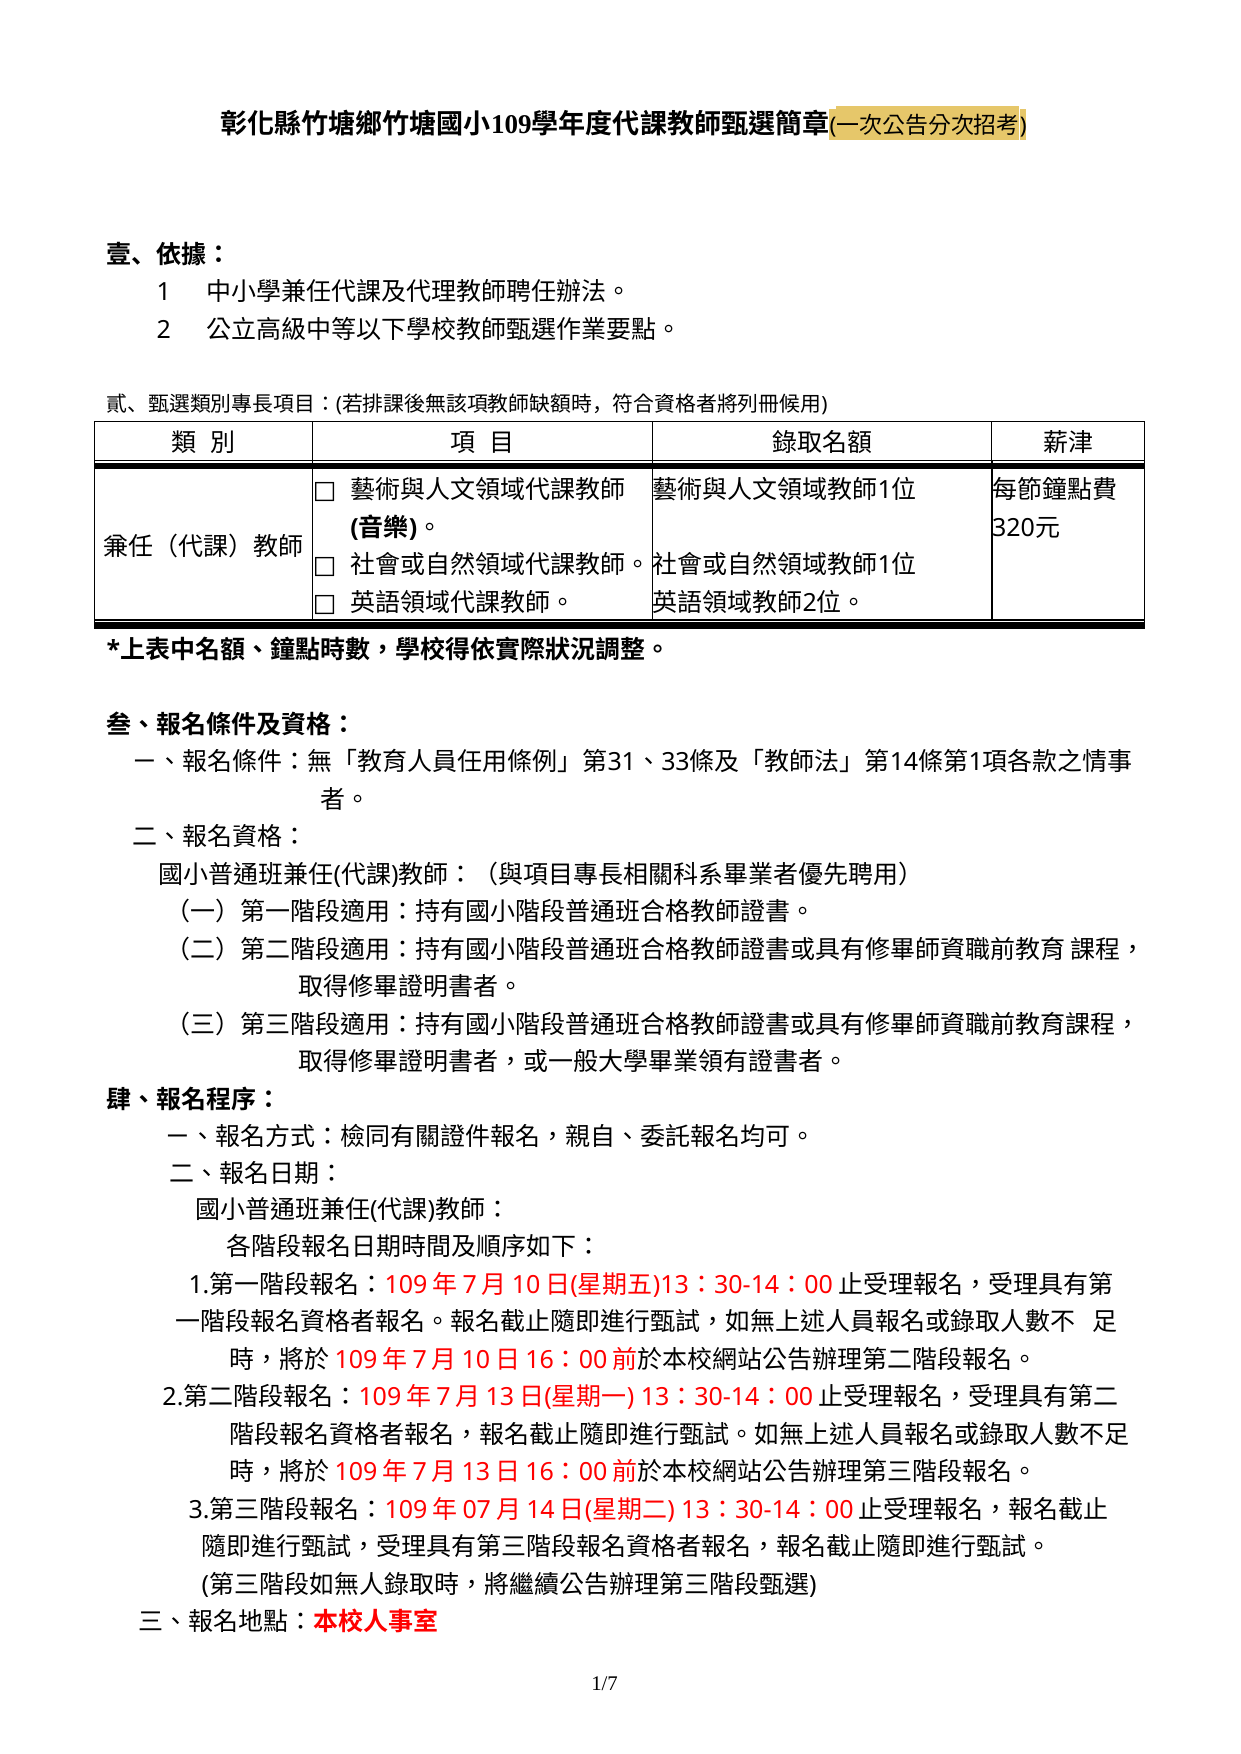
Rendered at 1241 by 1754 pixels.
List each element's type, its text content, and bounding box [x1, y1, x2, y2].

text （二）第二階段適用：持有國小階段普通班合格教師證書或具有修畢師資職前教育 課程，取得修畢證明書者。 [106, 928, 1140, 1003]
table_cell 兼任（代課）教師 [95, 469, 312, 619]
text 3.第三階段報名：109年07月14日(星期二) 13：30-14：00止受理報名，報名截止 [106, 1488, 1140, 1526]
list 公立高級中等以下學校教師甄選作業要點。 [156, 309, 1140, 346]
text (第三階段如無人錄取時，將繼續公告辦理第三階段甄選) [106, 1563, 1140, 1601]
text 2.第二階段報名：109年7月13日(星期一) 13：30-14：00止受理報名，受理具有第二階段報名資格者報名，報名截止隨即進行甄試。如無上述人員報名或錄取人數不足時，將於109年7月13日16：00前於本校網站公告辦理第三階段報名。 [117, 1376, 1140, 1488]
table_header 項 目 [313, 422, 652, 460]
list 中小學兼任代課及代理教師聘任辦法。 [156, 271, 1140, 309]
text ㄧ、報名條件：無「教育人員任用條例」第31、33條及「教師法」第14條第1項各款之情事者。 [106, 741, 1140, 816]
text 各階段報名日期時間及順序如下： [169, 1226, 1140, 1263]
text 隨即進行甄試，受理具有第三階段報名資格者報名，報名截止隨即進行甄試。 [106, 1526, 1140, 1563]
text 二、報名資格： [106, 816, 1140, 853]
table_cell 每節鐘點費 320元 [993, 469, 1144, 619]
text 二、報名日期： [106, 1153, 1140, 1190]
table_header 薪津 [992, 422, 1144, 460]
text 國小普通班兼任(代課)教師： [106, 1190, 1140, 1226]
text 肆、報名程序： [106, 1078, 1140, 1116]
text 叁、報名條件及資格： [106, 703, 1140, 741]
text 貳、甄選類別專長項目：(若排課後無該項教師缺額時，符合資格者將列冊候用) [106, 384, 1140, 421]
text 1.第一階段報名：109年7月10日(星期五)13：30-14：00止受理報名，受理具有第 [106, 1263, 1140, 1301]
text *上表中名額、鐘點時數，學校得依實際狀況調整。 [106, 629, 1140, 666]
text 三、報名地點：本校人事室 [106, 1601, 1140, 1637]
text （一）第一階段適用：持有國小階段普通班合格教師證書。 [106, 891, 1140, 928]
table_header 錄取名額 [653, 422, 991, 460]
text 國小普通班兼任(代課)教師：（與項目專長相關科系畢業者優先聘用） [106, 853, 1140, 891]
text （三）第三階段適用：持有國小階段普通班合格教師證書或具有修畢師資職前教育課程，取得修畢證明書者，或一般大學畢業領有證書者。 [106, 1003, 1140, 1078]
text 一階段報名資格者報名。報名截止隨即進行甄試，如無上述人員報名或錄取人數不 足時，將於109年7月10日16：00前於本校網站公告辦理第二階段報名。 [117, 1301, 1140, 1376]
table_cell 藝術與人文領域代課教師(音樂)。 社會或自然領域代課教師。 英語領域代課教師。 [313, 469, 652, 619]
text 彰化縣竹塘鄉竹塘國小109學年度代課教師甄選簡章(一次公告分次招考) [106, 84, 1140, 159]
text 壹、依據： [106, 159, 1140, 271]
table_header 類 別 [95, 422, 312, 460]
table_cell 藝術與人文領域教師1位 社會或自然領域教師1位 英語領域教師2位。 [653, 469, 991, 619]
text ㄧ、報名方式：檢同有關證件報名，親自、委託報名均可。 [165, 1116, 1140, 1153]
